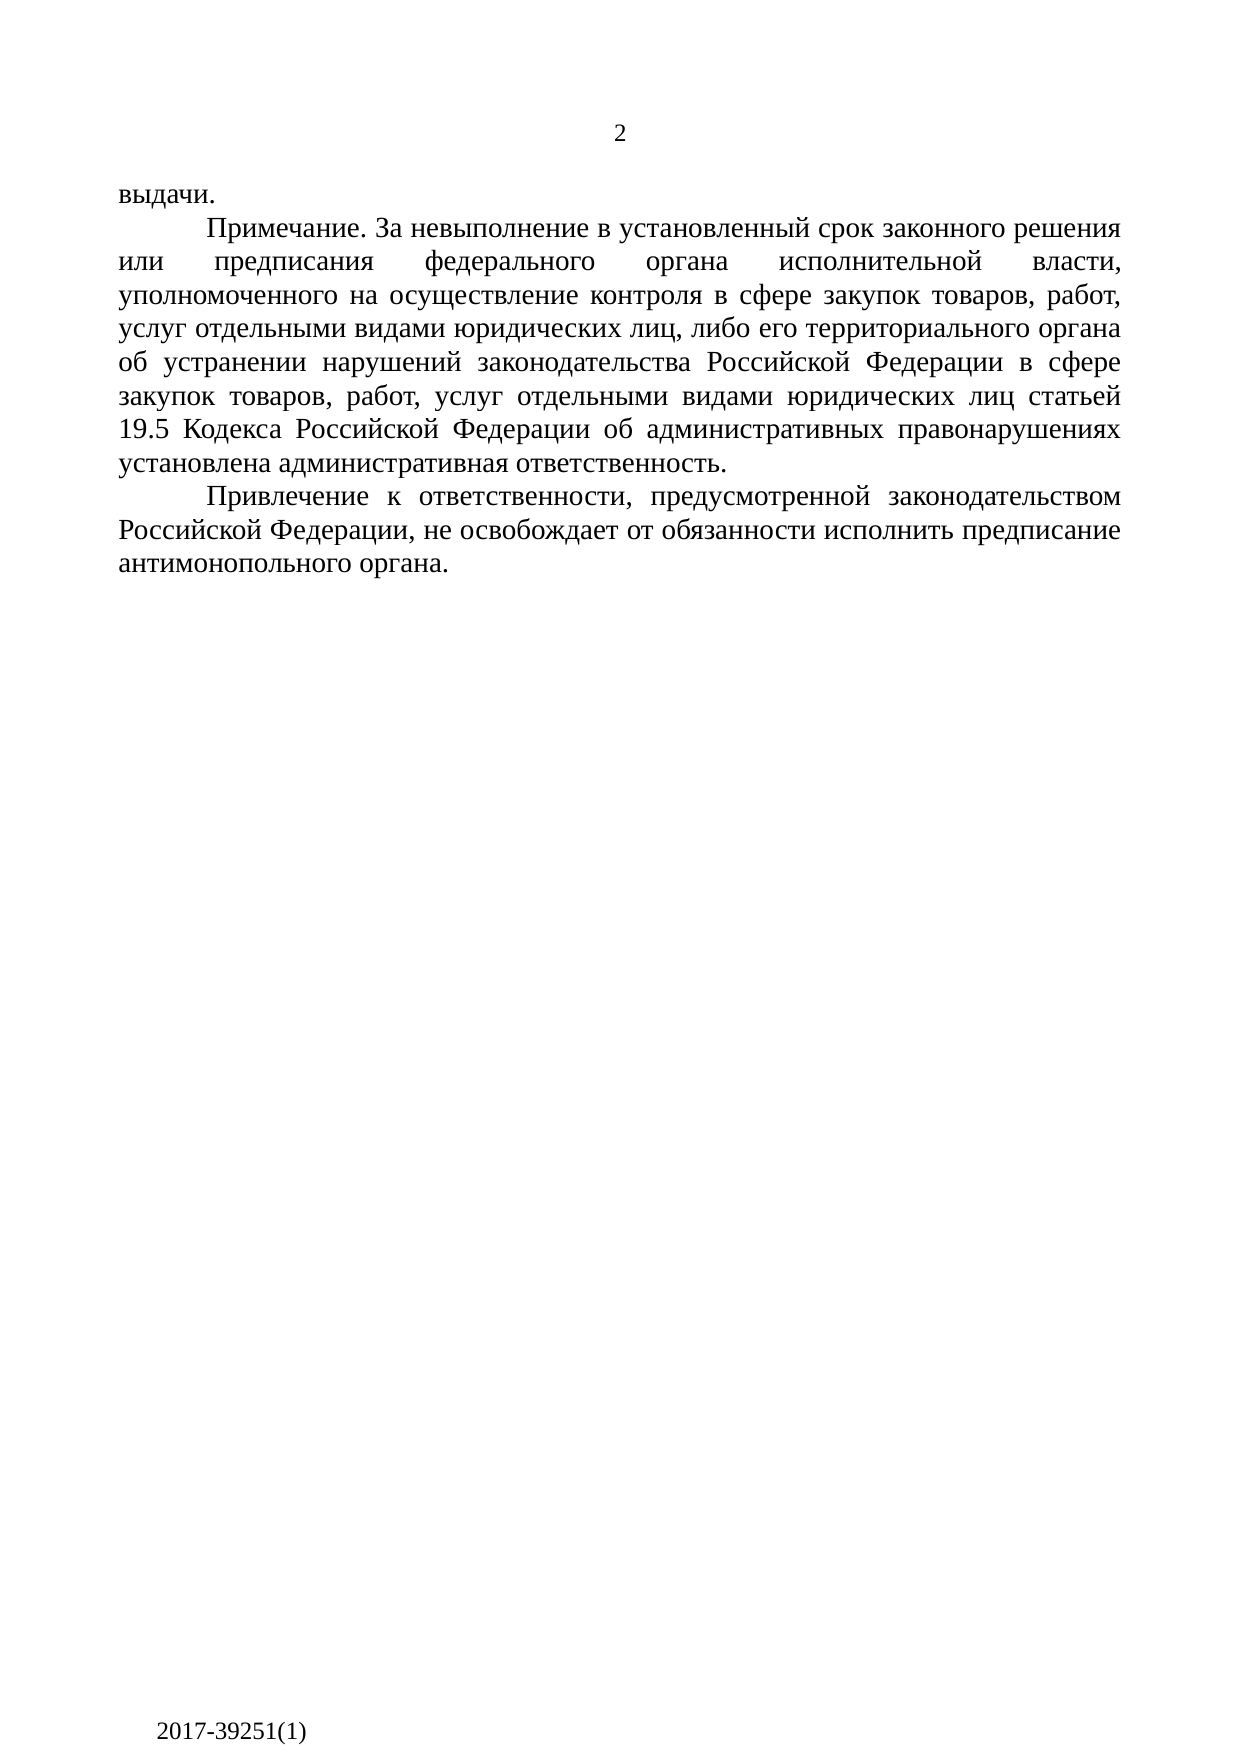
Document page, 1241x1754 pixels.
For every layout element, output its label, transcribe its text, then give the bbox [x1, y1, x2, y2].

text Привлечение к ответственности, предусмотренной законодательством Российской Федерации, не освобождает от обязанности исполнить предписание антимонопольного органа. [118, 478, 1122, 579]
text Примечание. За невыполнение в установленный срок законного решения или предписания федерального органа исполнительной власти, уполномоченного на осуществление контроля в сфере закупок товаров, работ, услуг отдельными видами юридических лиц, либо его территориального органа об устранении нарушений законодательства Российской Федерации в сфере закупок товаров, работ, услуг отдельными видами юридических лиц статьей 19.5 Кодекса Российской Федерации об административных правонарушениях установлена административная ответственность. [118, 210, 1122, 478]
text выдачи. [118, 176, 1122, 210]
